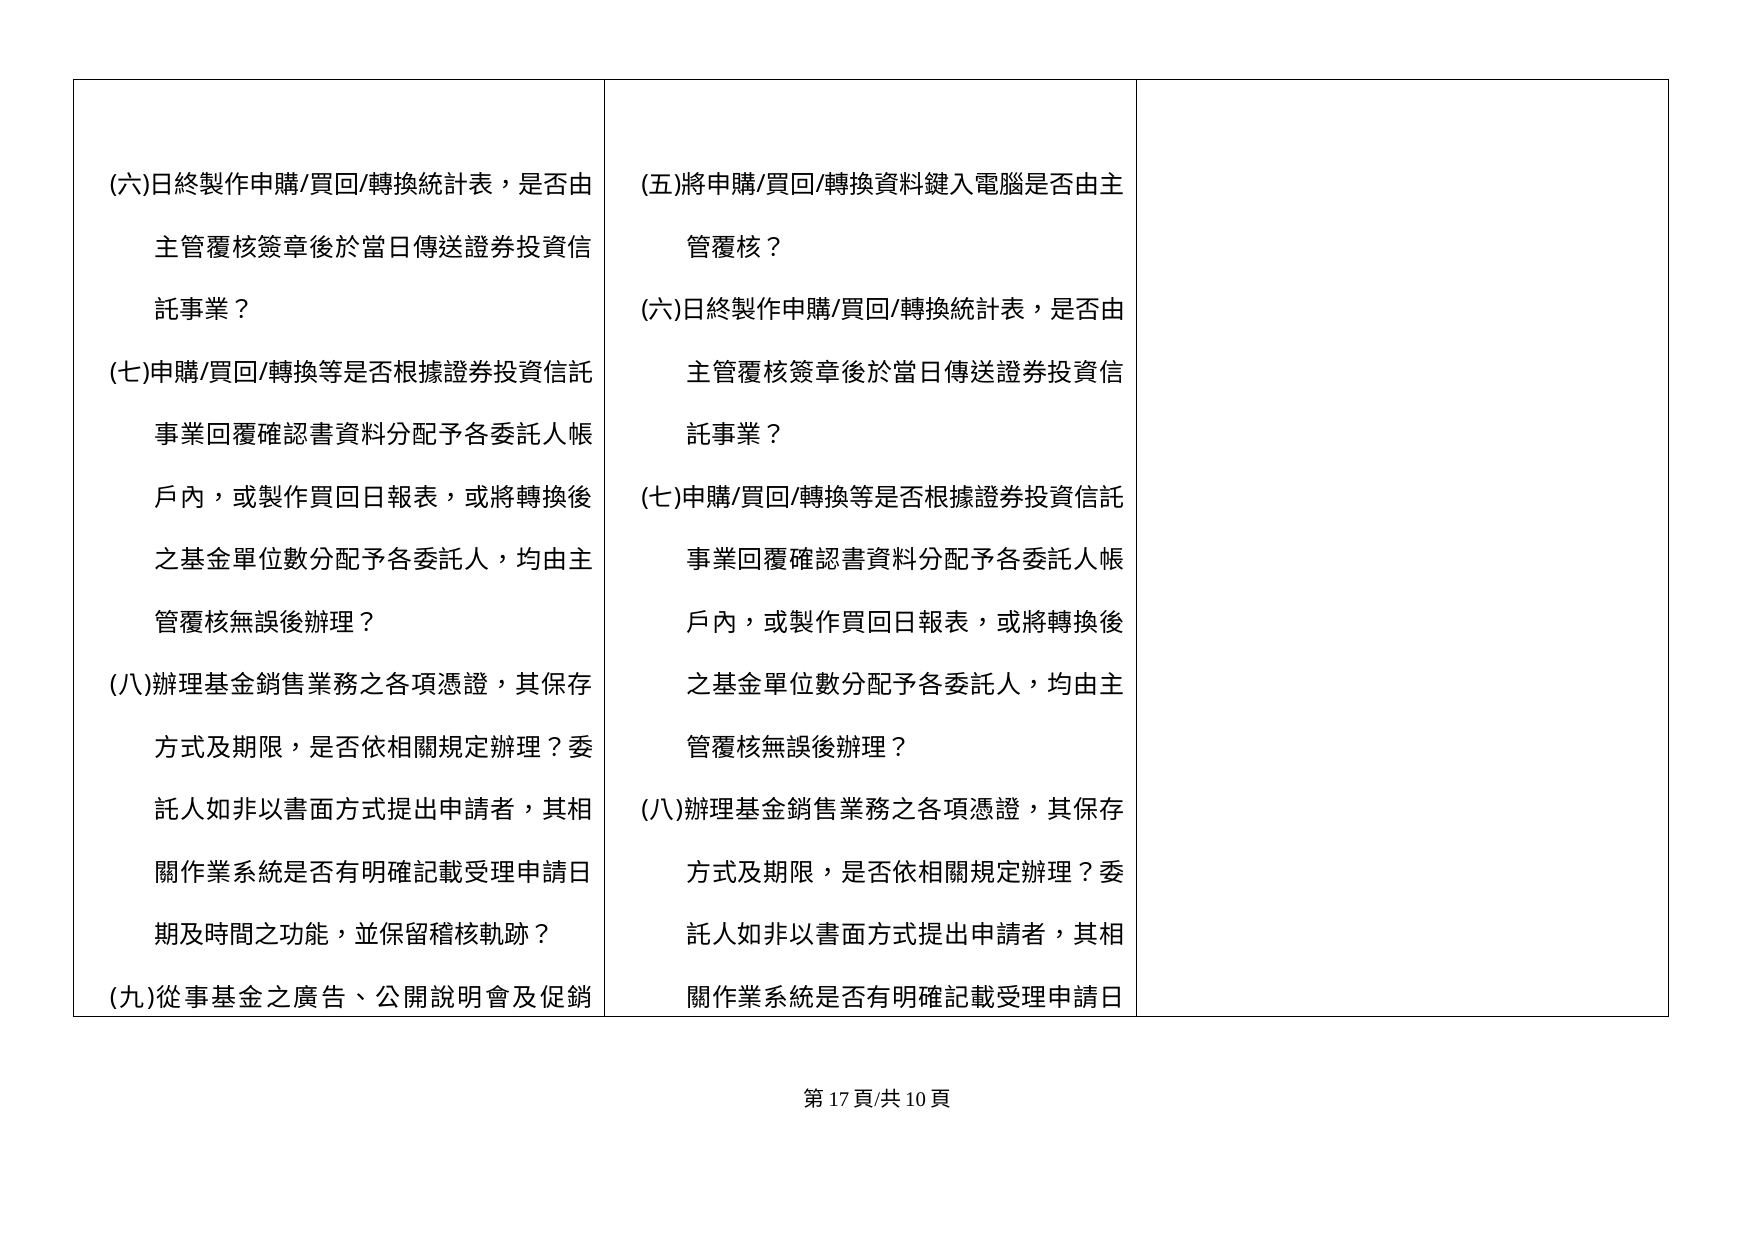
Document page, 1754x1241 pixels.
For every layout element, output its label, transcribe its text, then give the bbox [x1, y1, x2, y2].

table_cell (五)將申購/買回/轉換資料鍵入電腦是否由主管覆核？ (六)日終製作申購/買回/轉換統計表，是否由主管覆核簽章後於當日傳送證券投資信託事業？ (七)申購/買回/轉換等是否根據證券投資信託事業回覆確認書資料分配予各委託人帳戶內，或製作買回日報表，或將轉換後之基金單位數分配予各委託人，均由主管覆核無誤後辦理？ (八)辦理基金銷售業務之各項憑證，其保存方式及期限，是否依相關規定辦理？委託人如非以書面方式提出申請者，其相關作業系統是否有明確記載受理申請日 [605, 80, 1136, 1016]
table_cell (六)日終製作申購/買回/轉換統計表，是否由主管覆核簽章後於當日傳送證券投資信託事業？ (七)申購/買回/轉換等是否根據證券投資信託事業回覆確認書資料分配予各委託人帳戶內，或製作買回日報表，或將轉換後之基金單位數分配予各委託人，均由主管覆核無誤後辦理？ (八)辦理基金銷售業務之各項憑證，其保存方式及期限，是否依相關規定辦理？委託人如非以書面方式提出申請者，其相關作業系統是否有明確記載受理申請日期及時間之功能，並保留稽核軌跡？ (九)從事基金之廣告、公開說明會及促銷 [74, 80, 604, 1016]
table_cell 依「中華民國證券投資信託暨顧問商業同業公會證券投資信託事業與受委任機構透過金錢信託方式進行私募證券投資信託基金委任契約應行記載事項」(以下簡稱委任契約應行記載事項)規定，透過金錢信託方式進行私募證券投資信託基金(以下簡稱私募基金)時，為明確劃分證券投資信託事業與受委任機構雙方之權利與義務，應簽訂委任契約，修正作業程序(一)。 依「證券投資信託及顧問法」第11條第1項第2款、「私募證券投資信託基金問答集」-「貳、應募人資格條件」、「委任契約應行記載事項」第三點(二)及金融監督管理委員會106年10月19日金管證投字第1060038414號令第三點規定辦理，修正作業程序(二)。 依「證券投資信託及顧問法」第11條第2項、「私募證券投資信託基金問答集」-「貳、應募人資格條件」、「委任契約應行記載事項」第三點(三)等規定，新增作業程序(三)之3.(6)。 依「委任契約應行記載事項」第三點(二)規定辦理，新增作業程序(四)之10。 依「證券投資信託基金管理辦法」第51條第3項及「委任契約應行記載事項」第三點(七)等規定，新增作業程序(五)之5。 配合作業程序(一)，修正控制重點(一)。 配合作業程序(三)之2前段，新增控制重點(十六)。 配合作業程序(三)之2後段，新增控制重點(十七)。 配合作業程序(三)之3.(6)，新增控制重點(十八)。 [1137, 80, 1668, 1016]
